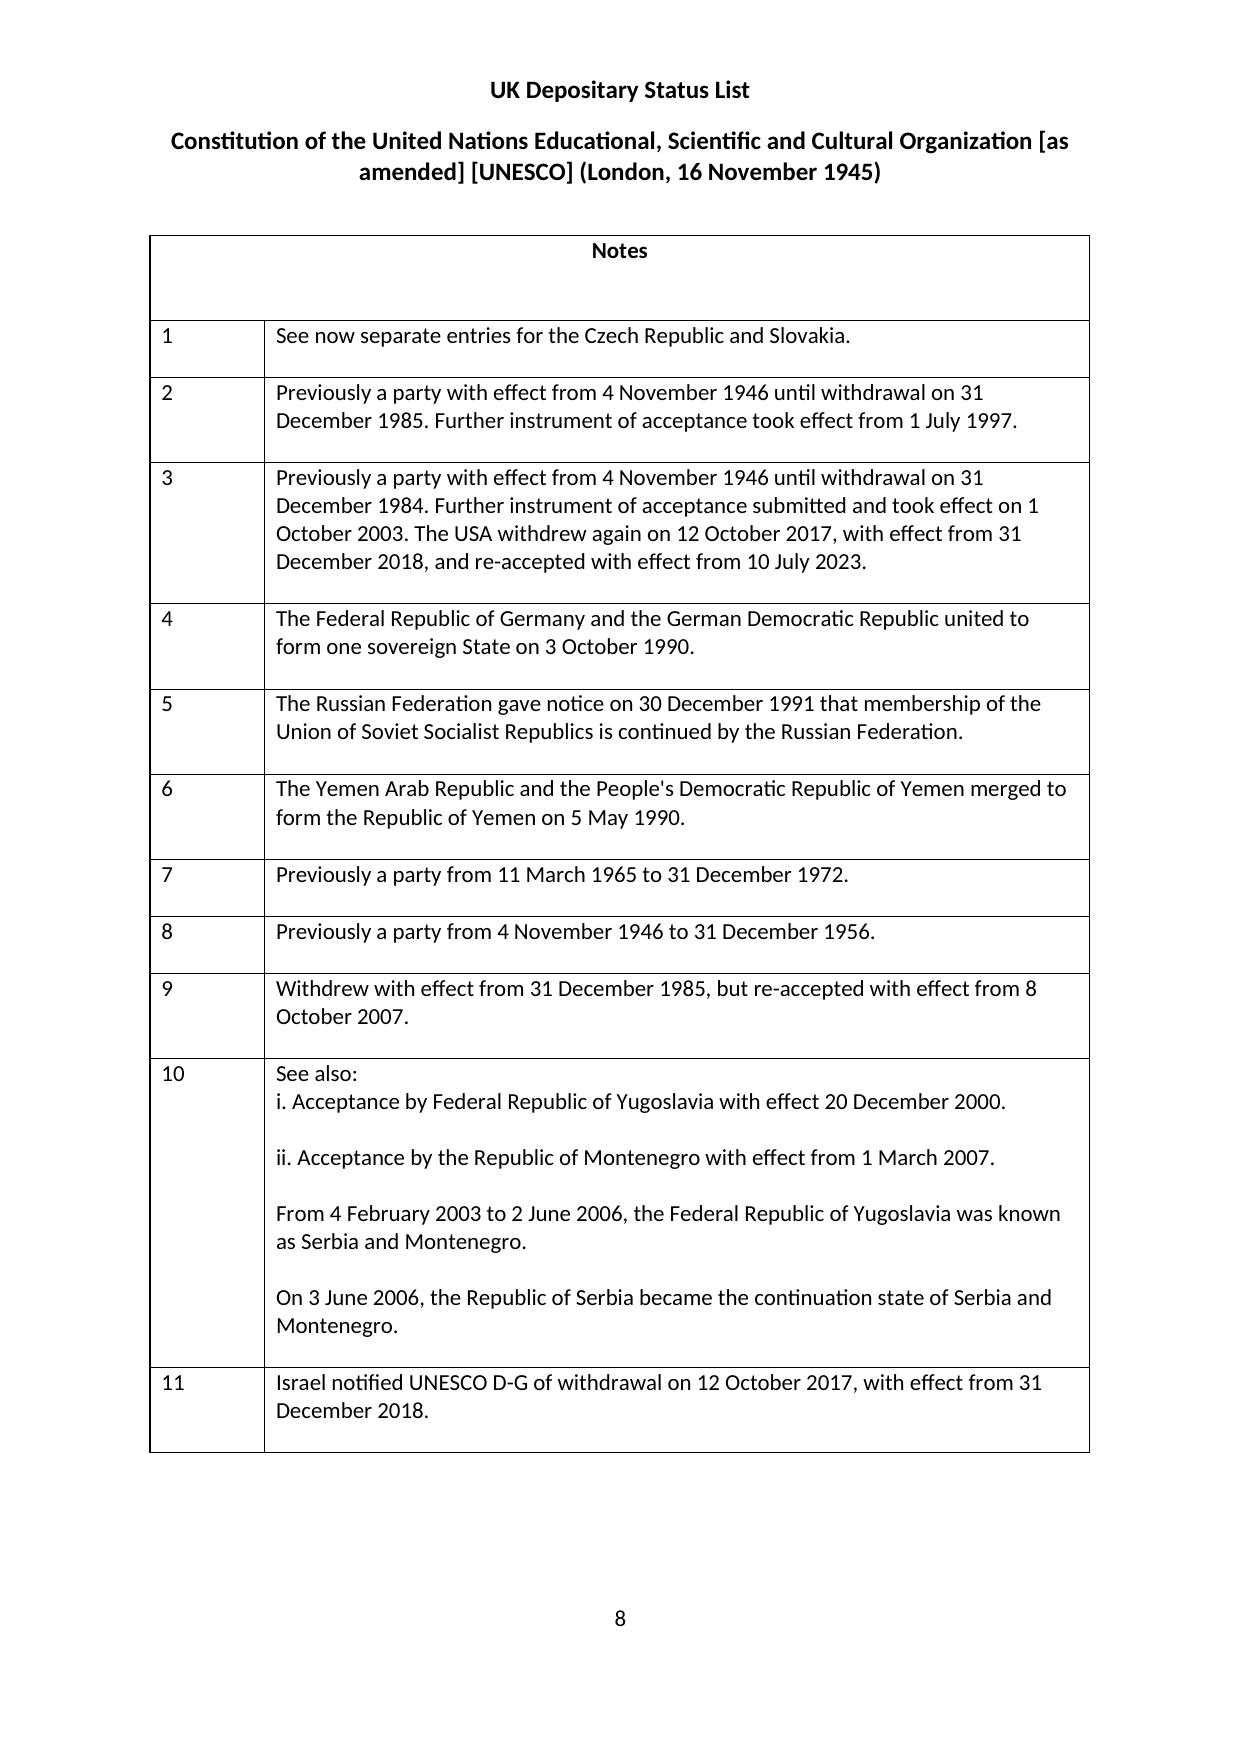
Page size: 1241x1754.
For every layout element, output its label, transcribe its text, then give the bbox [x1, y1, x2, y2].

table_cell The Federal Republic of Germany and the German Democratic Republic united to form one sovereign State on 3 October 1990. [265, 604, 1089, 688]
table_cell Previously a party with effect from 4 November 1946 until withdrawal on 31 December 1985. Further instrument of acceptance took effect from 1 July 1997. [265, 378, 1089, 462]
table_cell 2 [151, 378, 264, 462]
table_cell 10 [151, 1059, 264, 1367]
table_cell 5 [151, 690, 264, 773]
table_cell See now separate entries for the Czech Republic and Slovakia. [265, 321, 1089, 377]
table_cell 8 [151, 917, 264, 973]
table_cell 3 [151, 463, 264, 603]
table_cell The Russian Federation gave notice on 30 December 1991 that membership of the Union of Soviet Socialist Republics is continued by the Russian Federation. [265, 690, 1089, 773]
table_cell Previously a party from 4 November 1946 to 31 December 1956. [265, 917, 1089, 973]
table_cell Withdrew with effect from 31 December 1985, but re-accepted with effect from 8 October 2007. [265, 974, 1089, 1058]
table_cell 9 [151, 974, 264, 1058]
table_cell 4 [151, 604, 264, 688]
table_cell Previously a party with effect from 4 November 1946 until withdrawal on 31 December 1984. Further instrument of acceptance submitted and took effect on 1 October 2003. The USA withdrew again on 12 October 2017, with effect from 31 December 2018, and re-accepted with effect from 10 July 2023. [265, 463, 1089, 603]
table_cell Israel notified UNESCO D-G of withdrawal on 12 October 2017, with effect from 31 December 2018. [265, 1368, 1089, 1452]
table_header Notes [151, 236, 1089, 320]
table_cell Previously a party from 11 March 1965 to 31 December 1972. [265, 860, 1089, 916]
table_cell The Yemen Arab Republic and the People's Democratic Republic of Yemen merged to form the Republic of Yemen on 5 May 1990. [265, 775, 1089, 859]
table_cell 7 [151, 860, 264, 916]
table_cell 6 [151, 775, 264, 859]
table_cell 1 [151, 321, 264, 377]
table_cell 11 [151, 1368, 264, 1452]
table_cell See also: i. Acceptance by Federal Republic of Yugoslavia with effect 20 December 2000. ii. Acceptance by the Republic of Montenegro with effect from 1 March 2007. From 4 February 2003 to 2 June 2006, the Federal Republic of Yugoslavia was known as Serbia and Montenegro. On 3 June 2006, the Republic of Serbia became the continuation state of Serbia and Montenegro. [265, 1059, 1089, 1367]
